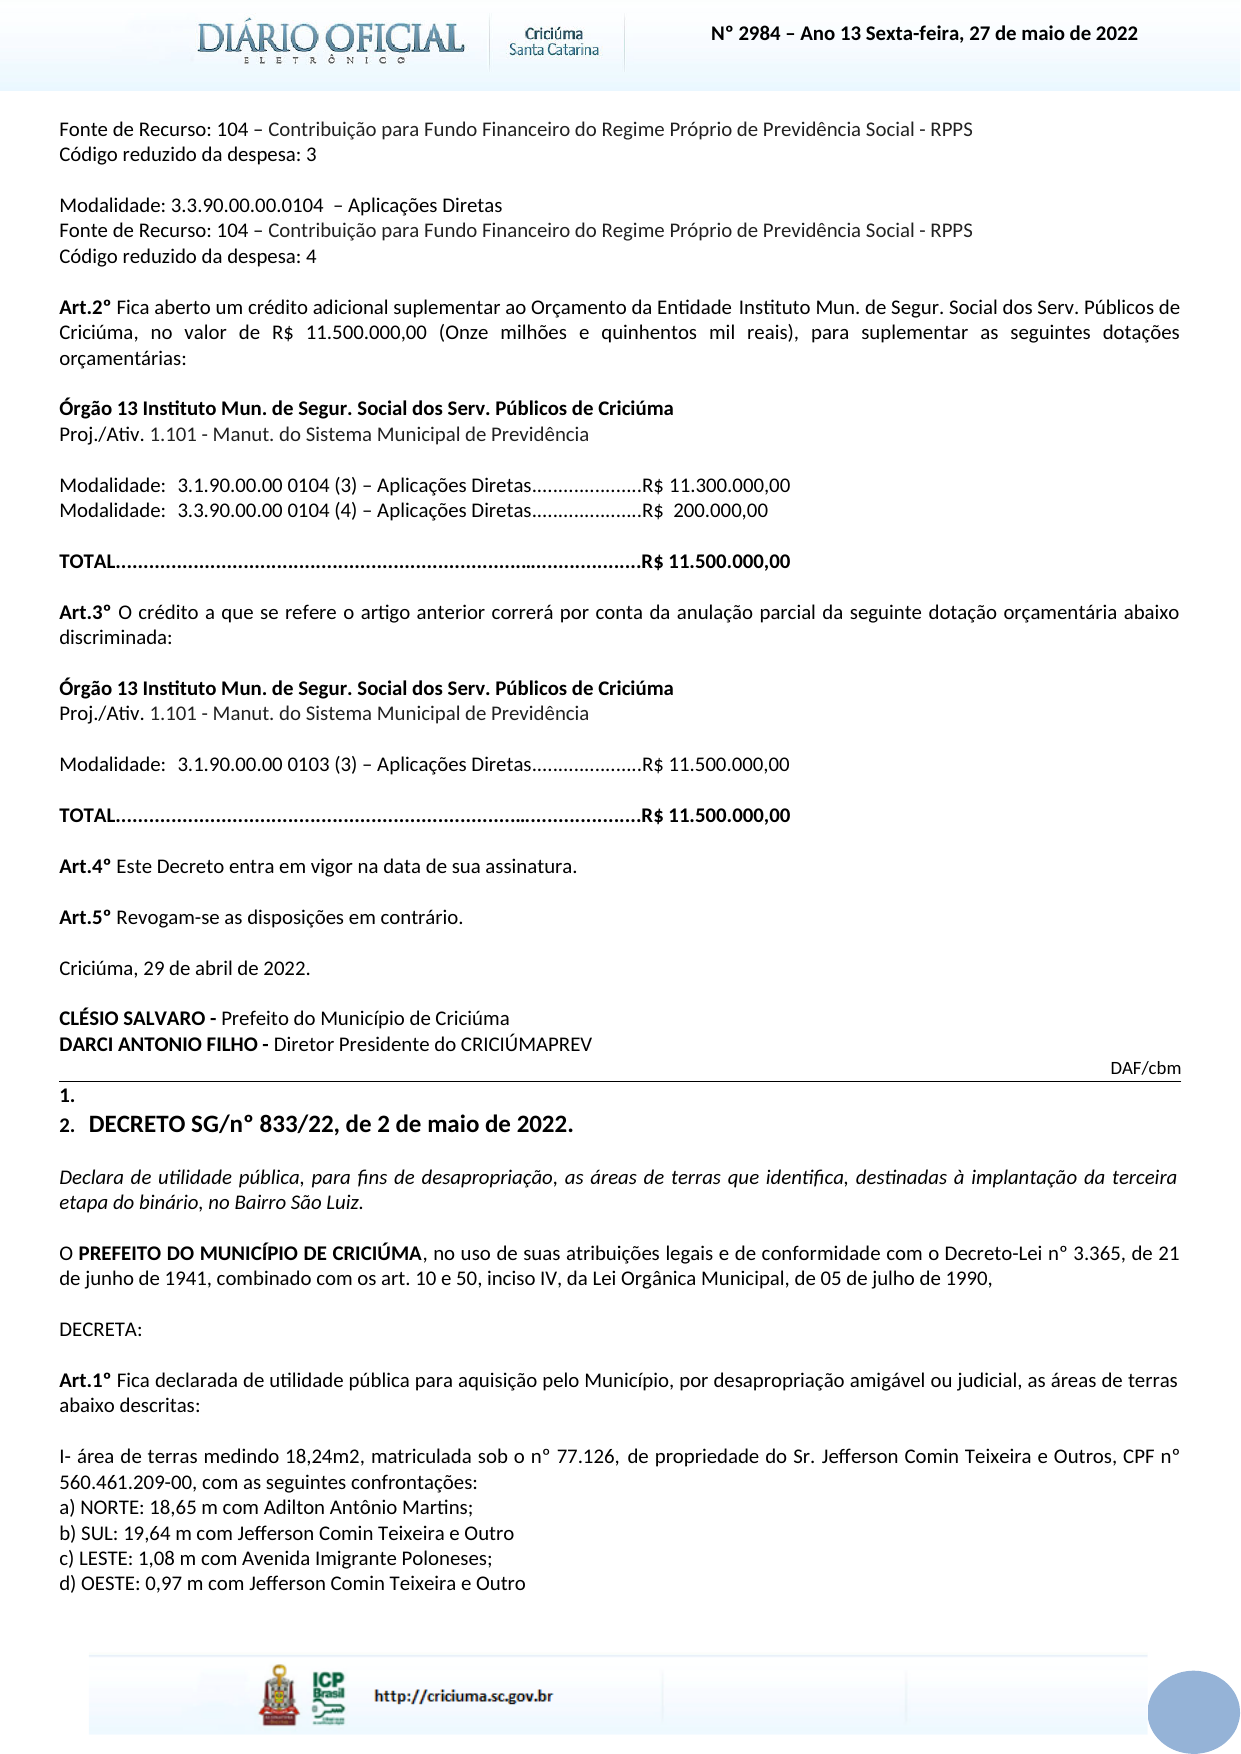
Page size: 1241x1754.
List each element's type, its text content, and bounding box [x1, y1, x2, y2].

text Proj./Ativ. 1.101 - Manut. do Sistema Municipal de Previdência [59, 701, 1181, 726]
text c) LESTE: 1,08 m com Avenida Imigrante Poloneses; [59, 1545, 1181, 1571]
text d) OESTE: 0,97 m com Jefferson Comin Teixeira e Outro [59, 1571, 1181, 1596]
text Art.4º Este Decreto entra em vigor na data de sua assinatura. [59, 853, 1181, 878]
text Declara de utilidade pública, para fins de desapropriação, as áreas de terras que identifica, destinadas à implantação da terceira etapa do binário, no Bairro São Luiz. [59, 1164, 1181, 1215]
text Modalidade: 3.1.90.00.00 0103 (3) – Aplicações Diretas.....................R$ 11.500.000,00 [59, 751, 1181, 777]
text DARCI ANTONIO FILHO - Diretor Presidente do CRICIÚMAPREV [59, 1031, 1181, 1056]
text Código reduzido da despesa: 4 [59, 243, 1181, 268]
text Art.5º Revogam-se as disposições em contrário. [59, 904, 1181, 929]
text Modalidade: 3.3.90.00.00.0104 – Aplicações Diretas [59, 192, 1181, 218]
text TOTAL........................................................................…....................R$ 11.500.000,00 [59, 802, 1181, 828]
text b) SUL: 19,64 m com Jefferson Comin Teixeira e Outro [59, 1520, 1181, 1545]
text DECRETO SG/nº 833/22, de 2 de maio de 2022. [59, 1108, 1181, 1138]
text Modalidade: 3.1.90.00.00 0104 (3) – Aplicações Diretas.....................R$ 11.300.000,00 [59, 472, 1181, 497]
text I- área de terras medindo 18,24m2, matriculada sob o nº 77.126, de propriedade do Sr. Jefferson Comin Teixeira e Outros, CPF nº 560.461.209-00, com as seguintes confrontações: [59, 1443, 1181, 1494]
text Art.1º Fica declarada de utilidade pública para aquisição pelo Município, por desapropriação amigável ou judicial, as áreas de terras abaixo descritas: [59, 1367, 1181, 1418]
text CLÉSIO SALVARO - Prefeito do Município de Criciúma [59, 1006, 1181, 1031]
text Proj./Ativ. 1.101 - Manut. do Sistema Municipal de Previdência [59, 421, 1181, 446]
text Código reduzido da despesa: 3 [59, 141, 1181, 167]
text Órgão 13 Instituto Mun. de Segur. Social dos Serv. Públicos de Criciúma [59, 675, 1181, 701]
text DECRETA: [59, 1316, 1181, 1342]
text Fonte de Recurso: 104 – Contribuição para Fundo Financeiro do Regime Próprio de Previdência Social - RPPS [59, 116, 1181, 141]
text a) NORTE: 18,65 m com Adilton Antônio Martins; [59, 1494, 1181, 1520]
text Art.2º Fica aberto um crédito adicional suplementar ao Orçamento da Entidade Instituto Mun. de Segur. Social dos Serv. Públicos de Criciúma, no valor de R$ 11.500.000,00 (Onze milhões e quinhentos mil reais), para suplementar as seguintes dotações orçamentárias: [59, 294, 1181, 370]
text TOTAL.........................................................................…...................R$ 11.500.000,00 [59, 548, 1181, 573]
text Art.3º O crédito a que se refere o artigo anterior correrá por conta da anulação parcial da seguinte dotação orçamentária abaixo discriminada: [59, 599, 1181, 650]
text Órgão 13 Instituto Mun. de Segur. Social dos Serv. Públicos de Criciúma [59, 396, 1181, 421]
text Modalidade: 3.3.90.00.00 0104 (4) – Aplicações Diretas.....................R$ 200.000,00 [59, 497, 1181, 523]
text O PREFEITO DO MUNICÍPIO DE CRICIÚMA, no uso de suas atribuições legais e de conformidade com o Decreto-Lei nº 3.365, de 21 de junho de 1941, combinado com os art. 10 e 50, inciso IV, da Lei Orgânica Municipal, de 05 de julho de 1990, [59, 1240, 1181, 1291]
text Criciúma, 29 de abril de 2022. [59, 955, 1181, 980]
text DAF/cbm [59, 1056, 1181, 1081]
text Fonte de Recurso: 104 – Contribuição para Fundo Financeiro do Regime Próprio de Previdência Social - RPPS [59, 218, 1181, 243]
